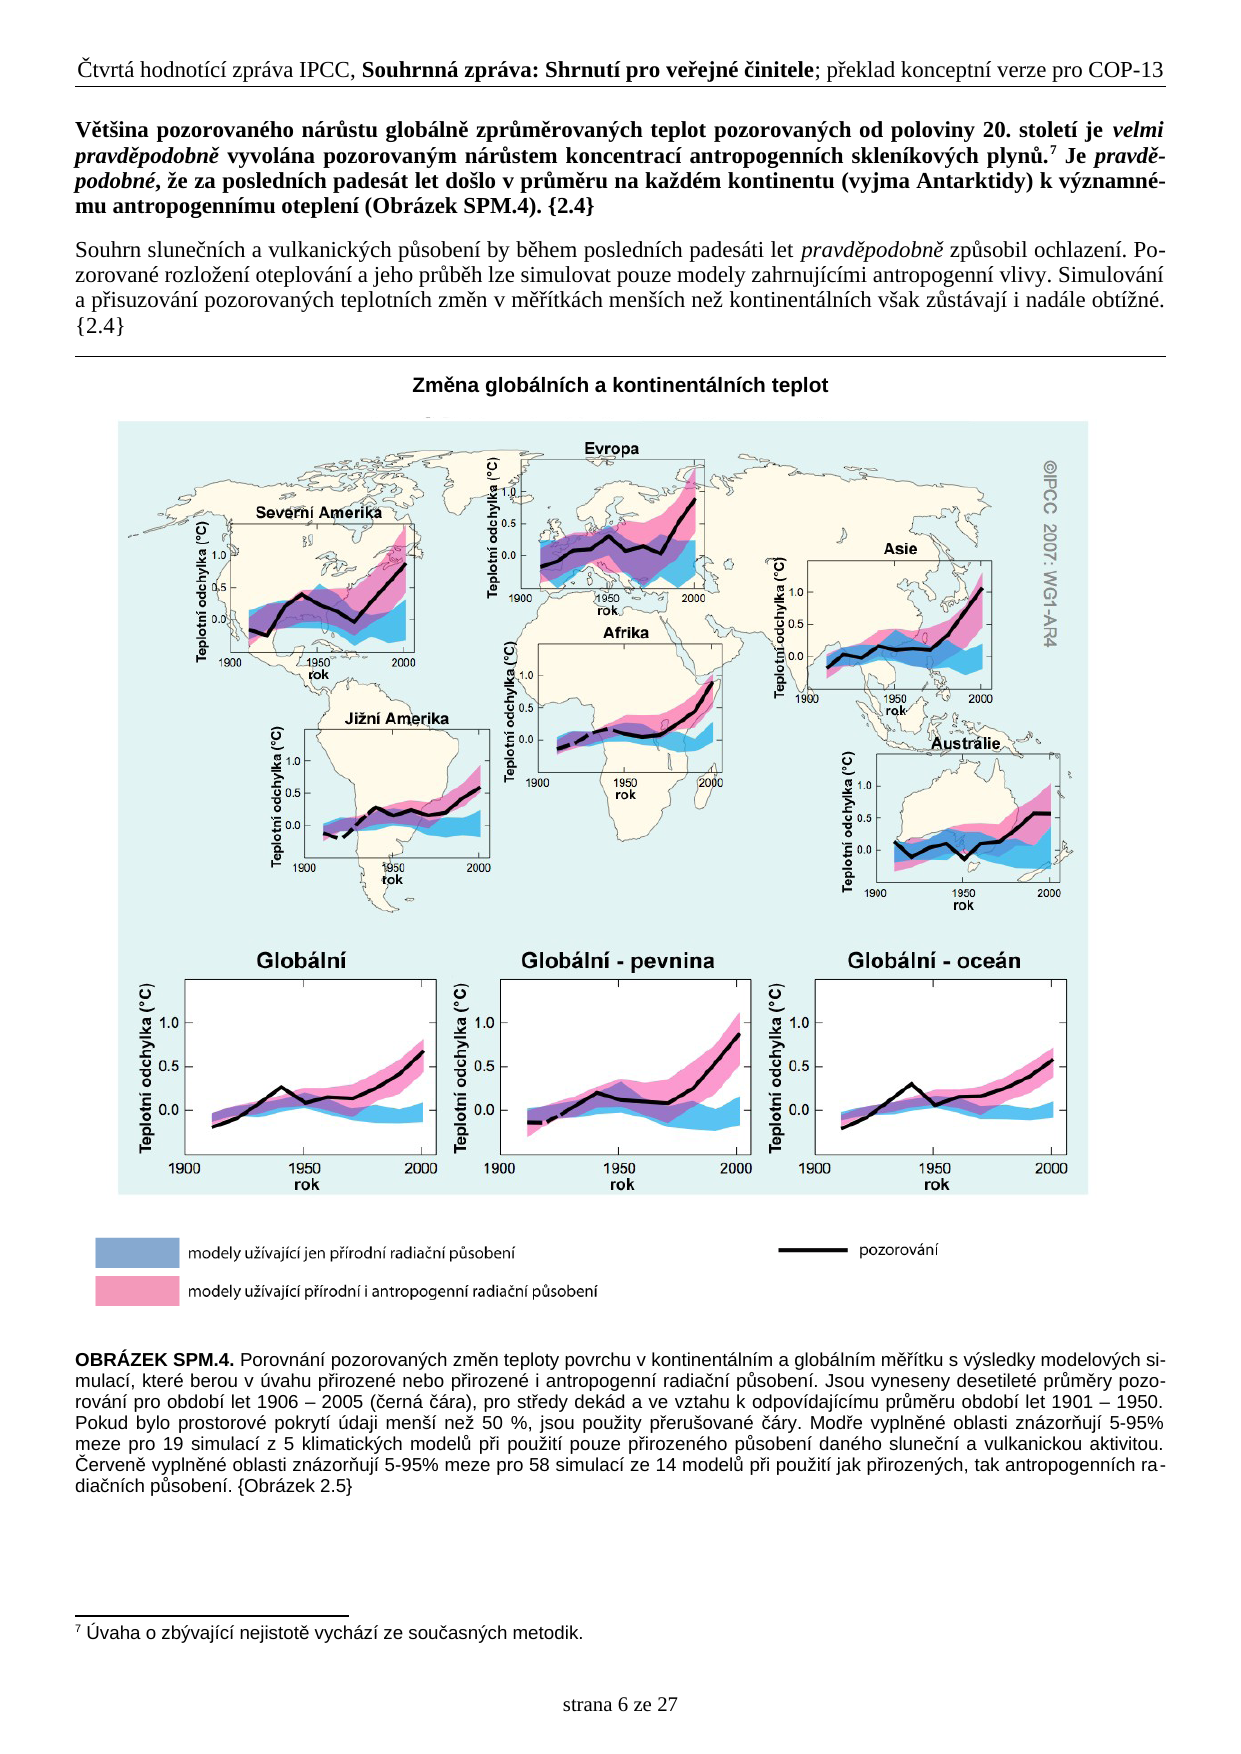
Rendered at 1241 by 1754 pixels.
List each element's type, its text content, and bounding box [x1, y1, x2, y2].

text Úvaha o zbývající nejistotě vychází ze současných metodik. [75, 1622, 1166, 1643]
text OBRÁZEK SPM.4. Porovnání pozorovaných změn teploty povrchu v kontinentálním a globálním měřítku s výsledky modelových si­mulací, které berou v úvahu přirozené nebo přirozené i antropogenní radiační působení. Jsou vyneseny desetileté průměry pozo­rování pro období let 1906 – 2005 (černá čára), pro středy dekád a ve vztahu k odpovídajícímu průměru období let 1901 – 1950. Pokud bylo prostorové pokrytí údaji menší než 50 %, jsou použity přerušované čáry. Modře vyplněné oblasti znázorňují 5-95% meze pro 19 simulací z 5 klimatických modelů při použití pouze přirozeného působení daného sluneční a vulkanickou aktivitou. Červeně vyplněné oblasti znázorňují 5-95% meze pro 58 simulací ze 14 modelů při použití jak přirozených, tak antropogenních ra­diačních působení. {Obrázek 2.5} [75, 1349, 1166, 1496]
picture [75, 1227, 1166, 1312]
text Změna globálních a kontinentálních teplot [75, 357, 1166, 397]
text Souhrn slunečních a vulkanických působení by během posledních padesáti let pravděpodobně způsobil ochlazení. Po­zorované rozložení oteplování a jeho průběh lze simulovat pouze modely zahrnujícími antropogenní vlivy. Simulování a přisuzování pozo­rovaných teplotních změn v měřítkách menších než kontinentálních však zůstávají i nadále obtížné. {2.4} [75, 237, 1166, 338]
text Většina pozorovaného nárůstu globálně zprůměrovaných teplot pozorovaných od poloviny 20. století je velmi pravdě­podobně vyvolána pozorovaným nárůstem koncentrací antropogenních skleníkových plynů. Je pravdě­podobné, že za po­sledních padesát let došlo v průměru na každém kontinentu (vyjma Antarktidy) k významné­mu­­ antropogennímu otep­lení (Obrázek SPM.4). {2.4} [75, 117, 1166, 219]
